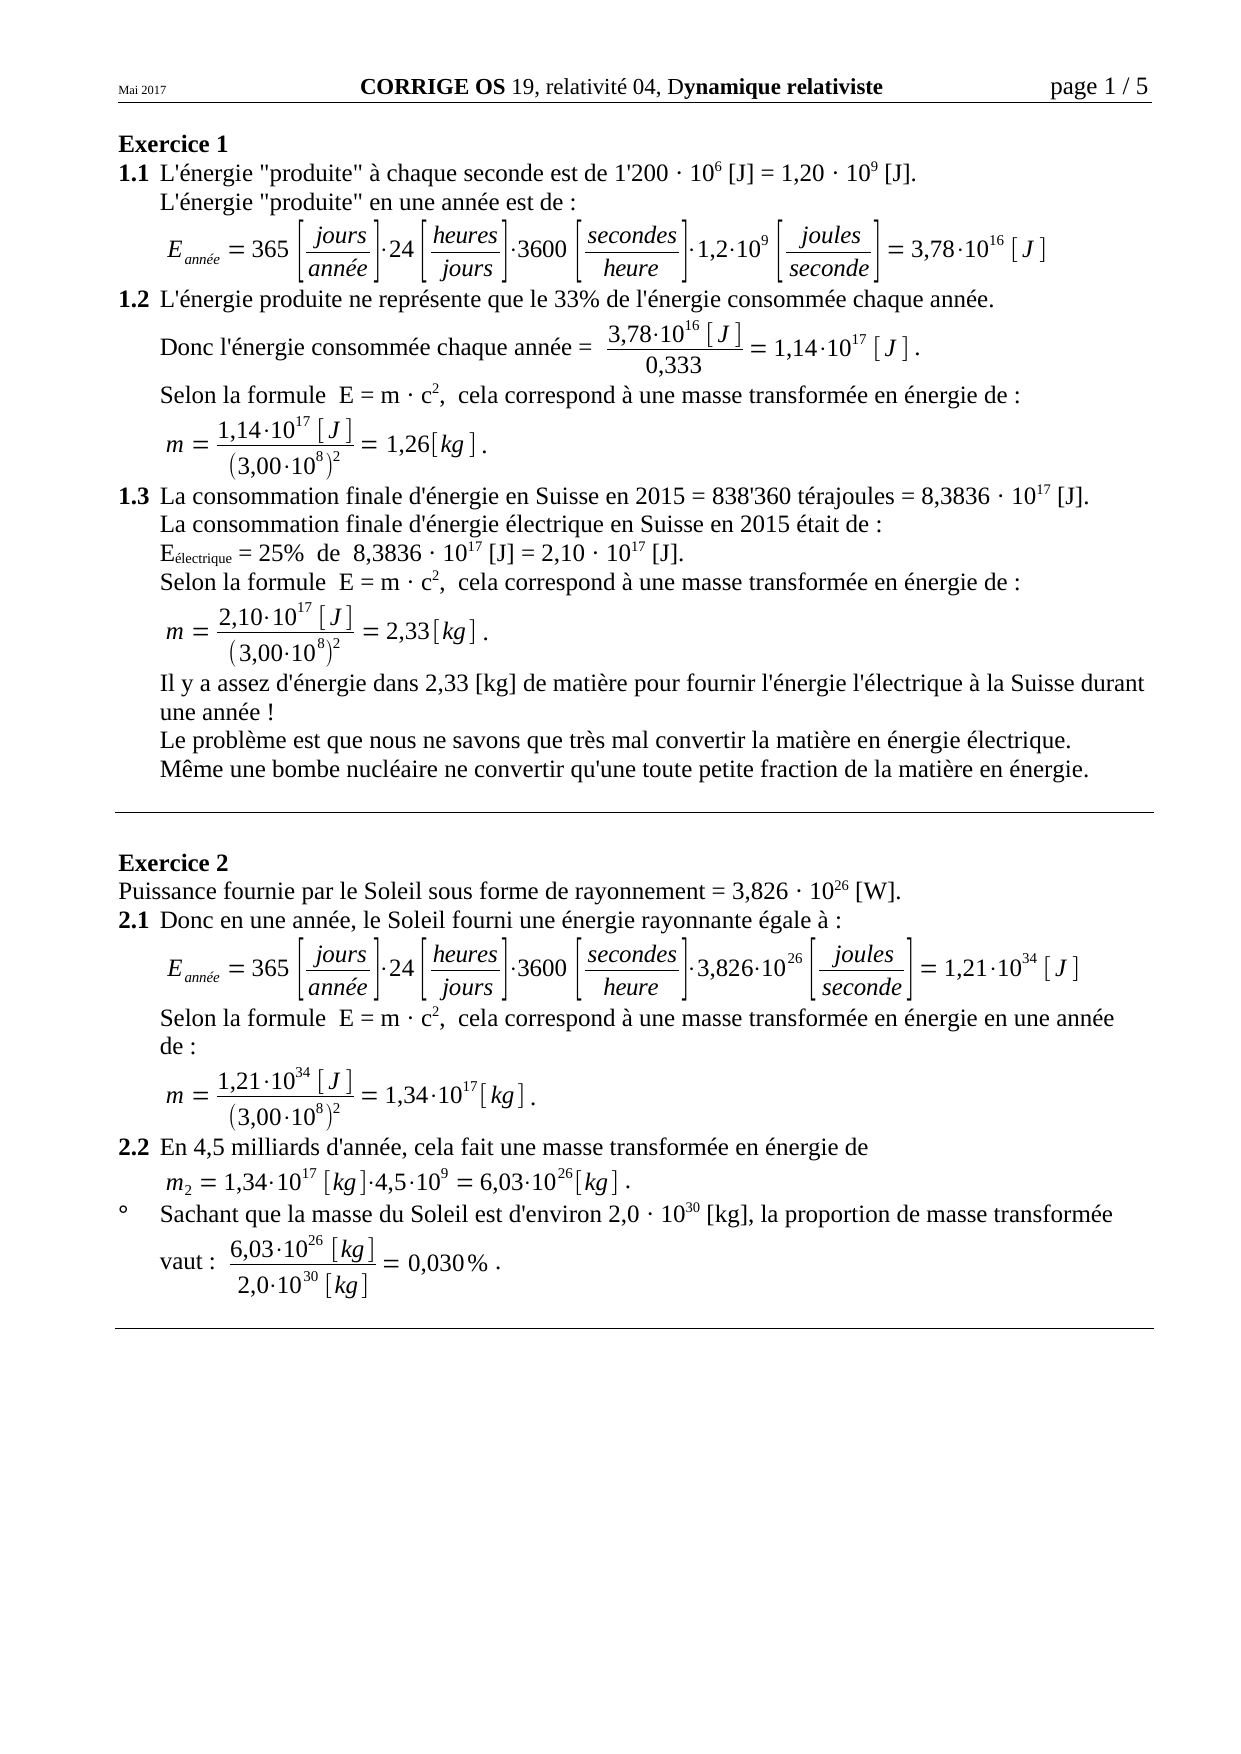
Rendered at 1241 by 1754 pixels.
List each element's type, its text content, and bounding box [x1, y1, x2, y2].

text 2.1 Donc en une année, le Soleil fourni une énergie rayonnante égale à : [118, 905, 1152, 934]
text Il y a assez d'énergie dans 2,33 [kg] de matière pour fournir l'énergie l'électrique à la Suisse durant une année ! [118, 668, 1152, 725]
text Selon la formule E = m · c2, cela correspond à une masse transformée en énergie de : [118, 567, 1152, 596]
text 1.2 L'énergie produite ne représente que le 33% de l'énergie consommée chaque année. [118, 284, 1152, 313]
text Puissance fournie par le Soleil sous forme de rayonnement = 3,826 · 1026 [W]. [118, 876, 1152, 905]
text L'énergie "produite" en une année est de : [118, 187, 1152, 216]
text 1.3 La consommation finale d'énergie en Suisse en 2015 = 838'360 térajoules = 8,3836 · 1017 [J]. [118, 481, 1152, 509]
text Selon la formule E = m · c2, cela correspond à une masse transformée en énergie en une année de : [118, 1003, 1152, 1060]
text 1.1 L'énergie "produite" à chaque seconde est de 1'200 · 106 [J] = 1,20 · 109 [J]. [118, 158, 1152, 187]
text . [118, 596, 1152, 668]
text 2.2 En 4,5 milliards d'année, cela fait une masse transformée en énergie de . [118, 1132, 1152, 1199]
text Selon la formule E = m · c2, cela correspond à une masse transformée en énergie de : [118, 380, 1152, 409]
text Même une bombe nucléaire ne convertir qu'une toute petite fraction de la matière en énergie. [118, 754, 1152, 783]
text . [118, 409, 1152, 481]
text . [118, 1060, 1152, 1132]
text Donc l'énergie consommée chaque année = . [118, 313, 1152, 380]
text Exercice 1 [118, 129, 1152, 158]
text Exercice 2 [118, 848, 1152, 876]
text La consommation finale d'énergie électrique en Suisse en 2015 était de : Eélectrique = 25% de 8,3836 · 1017 [J] = 2,10 · 1017 [J]. [118, 509, 1152, 567]
text ° Sachant que la masse du Soleil est d'environ 2,0 · 1030 [kg], la proportion de masse transformée vaut : . [118, 1199, 1152, 1299]
text Le problème est que nous ne savons que très mal convertir la matière en énergie électrique. [118, 725, 1152, 754]
